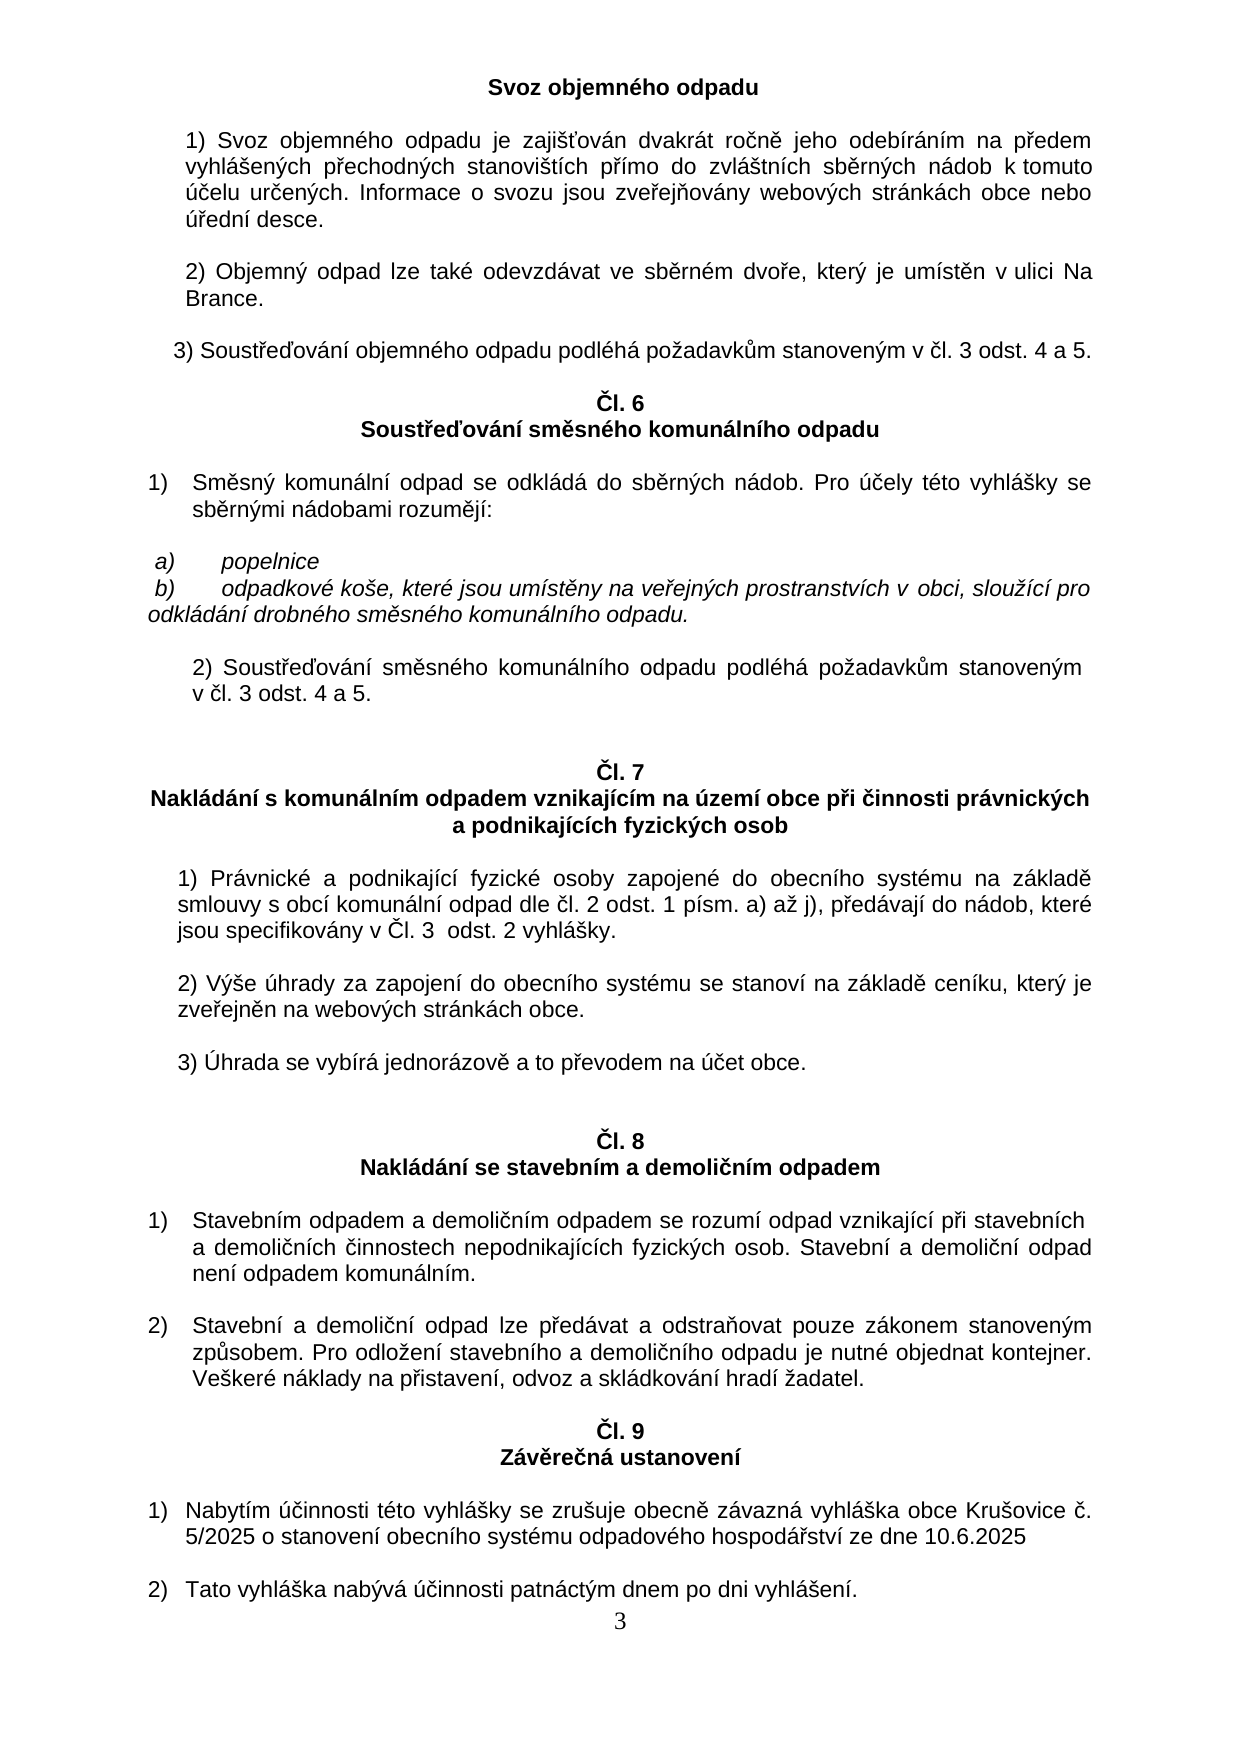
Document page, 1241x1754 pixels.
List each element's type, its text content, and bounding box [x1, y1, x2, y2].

subtitle Nakládání s komunálním odpadem vznikajícím na území obce při činnosti právnických a podnikajících fyzických osob [148, 785, 1093, 838]
list 2) Objemný odpad lze také odevzdávat ve sběrném dvoře, který je umístěn v ulici Na Brance. [148, 258, 1093, 311]
text Závěrečná ustanovení [148, 1444, 1093, 1471]
text Svoz objemného odpadu [148, 74, 1093, 100]
list Směsný komunální odpad se odkládá do sběrných nádob. Pro účely této vyhlášky se sběrnými nádobami rozumějí: [148, 469, 1093, 522]
list Nabytím účinnosti této vyhlášky se zrušuje obecně závazná vyhláška obce Krušovice č. 5/2025 o stanovení obecního systému odpadového hospodářství ze dne 10.6.2025 [148, 1497, 1093, 1550]
list 2) Výše úhrady za zapojení do obecního systému se stanoví na základě ceníku, který je zveřejněn na webových stránkách obce. [148, 970, 1093, 1023]
list 1) Právnické a podnikající fyzické osoby zapojené do obecního systému na základě smlouvy s obcí komunální odpad dle čl. 2 odst. 1 písm. a) až j), předávají do nádob, které jsou specifikovány v Čl. 3 odst. 2 vyhlášky. [148, 864, 1093, 943]
list 3) Soustřeďování objemného odpadu podléhá požadavkům stanoveným v čl. 3 odst. 4 a 5. [148, 337, 1093, 364]
list odpadkové koše, které jsou umístěny na veřejných prostranstvích v obci, sloužící pro odkládání drobného směsného komunálního odpadu. [148, 574, 1093, 627]
list 1) Svoz objemného odpadu je zajišťován dvakrát ročně jeho odebíráním na předem vyhlášených přechodných stanovištích přímo do zvláštních sběrných nádob k tomuto účelu určených. Informace o svozu jsou zveřejňovány webových stránkách obce nebo úřední desce. [148, 127, 1093, 232]
list 2) Soustřeďování směsného komunálního odpadu podléhá požadavkům stanoveným v čl. 3 odst. 4 a 5. [148, 654, 1093, 706]
text Čl. 6 [148, 390, 1093, 416]
text Čl. 7 [148, 759, 1093, 785]
text Čl. 9 [148, 1418, 1093, 1444]
list popelnice [148, 548, 1093, 574]
list Stavební a demoliční odpad lze předávat a odstraňovat pouze zákonem stanoveným způsobem. Pro odložení stavebního a demoličního odpadu je nutné objednat kontejner. Veškeré náklady na přistavení, odvoz a skládkování hradí žadatel. [148, 1312, 1093, 1392]
list 3) Úhrada se vybírá jednorázově a to převodem na účet obce. [148, 1049, 1093, 1075]
list Stavebním odpadem a demoličním odpadem se rozumí odpad vznikající při stavebních a demoličních činnostech nepodnikajících fyzických osob. Stavební a demoliční odpad není odpadem komunálním. [148, 1207, 1093, 1286]
text Nakládání se stavebním a demoličním odpadem [148, 1154, 1093, 1181]
text Soustřeďování směsného komunálního odpadu [148, 416, 1093, 443]
list Tato vyhláška nabývá účinnosti patnáctým dnem po dni vyhlášení. [148, 1576, 1093, 1602]
text Čl. 8 [148, 1128, 1093, 1154]
